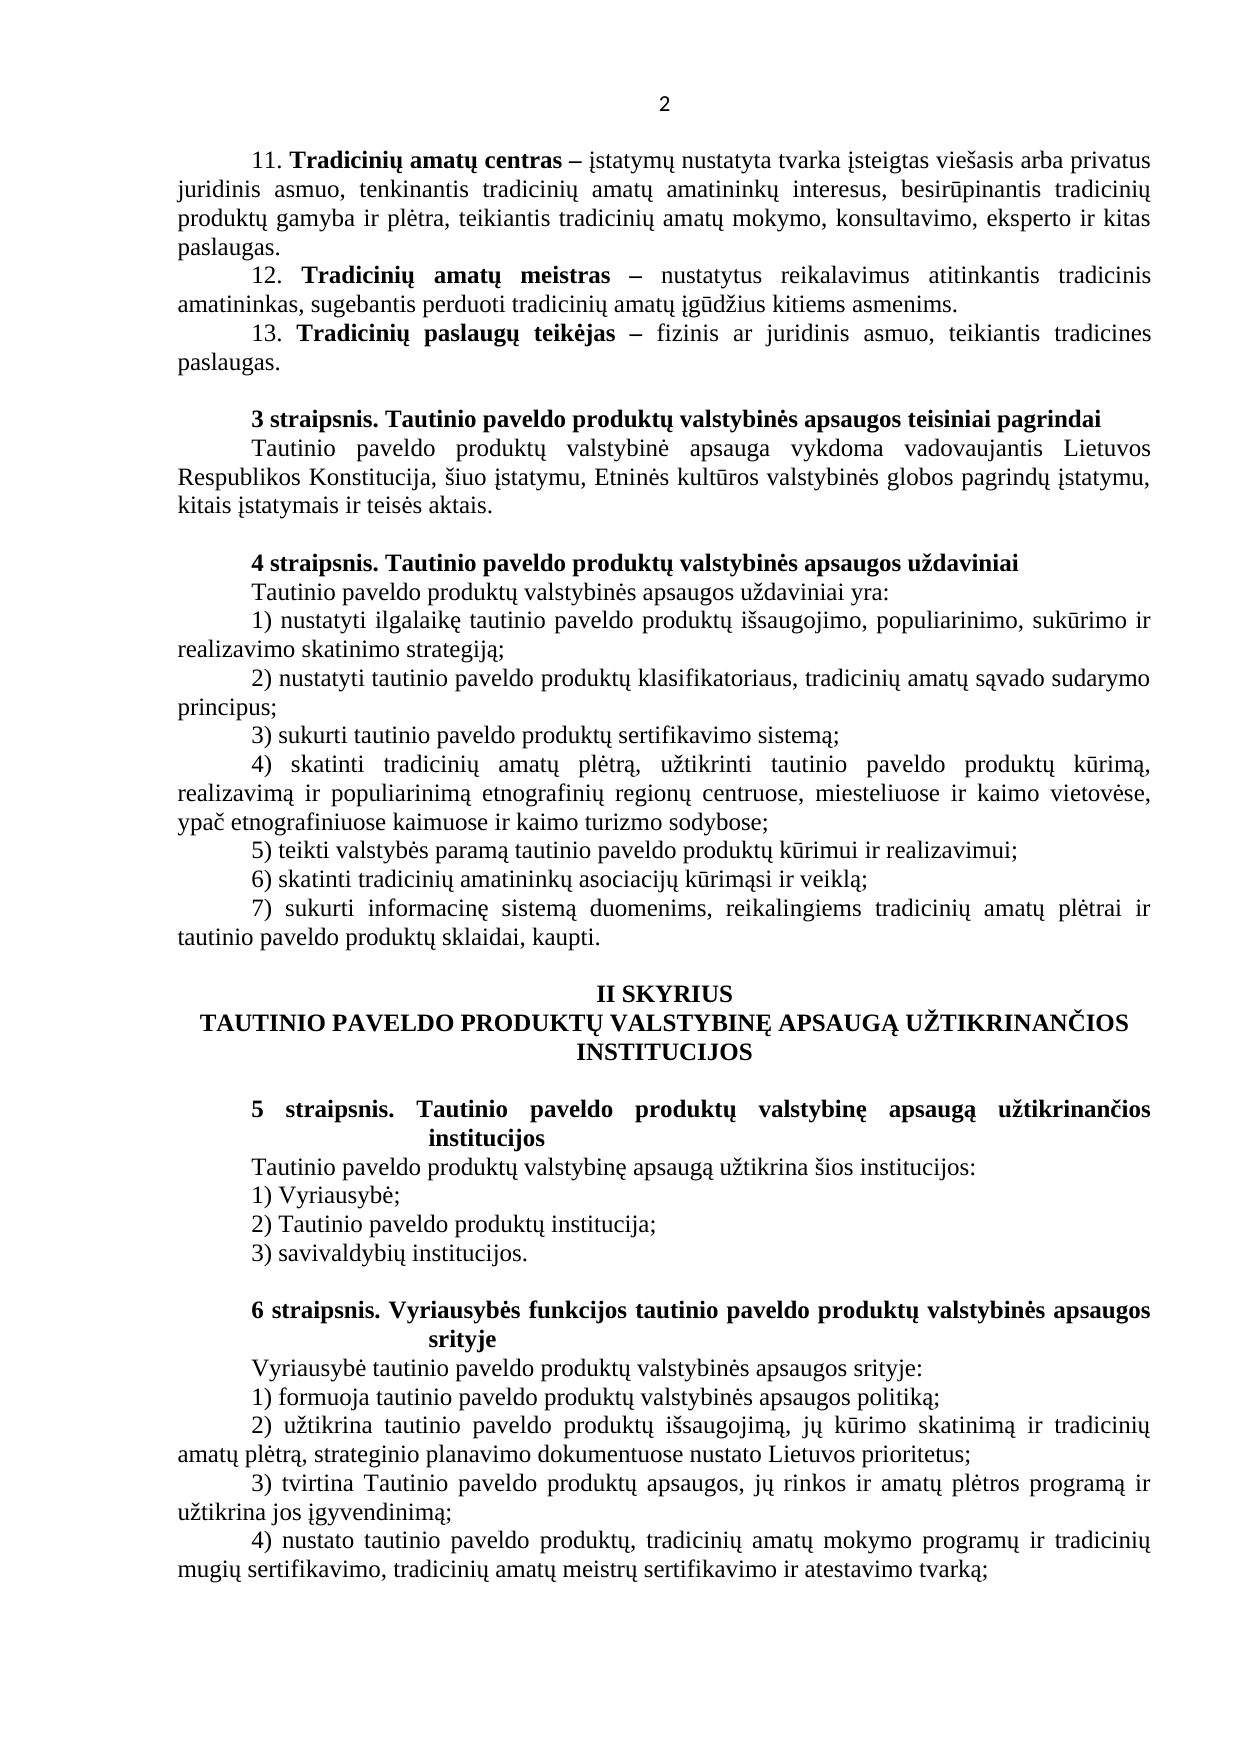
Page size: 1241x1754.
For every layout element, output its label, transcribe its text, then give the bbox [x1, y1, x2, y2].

text 1) formuoja tautinio paveldo produktų valstybinės apsaugos politiką; [177, 1382, 1152, 1410]
text 11. Tradicinių amatų centras – įstatymų nustatyta tvarka įsteigtas viešasis arba privatus juridinis asmuo, tenkinantis tradicinių amatų amatininkų interesus, besirūpinantis tradicinių produktų gamyba ir plėtra, teikiantis tradicinių amatų mokymo, konsultavimo, eksperto ir kitas paslaugas. [177, 145, 1152, 260]
text 6) skatinti tradicinių amatininkų asociacijų kūrimąsi ir veiklą; [177, 864, 1152, 893]
text II SKYRIUS [177, 979, 1152, 1008]
text 6 straipsnis. Vyriausybės funkcijos tautinio paveldo produktų valstybinės apsaugos srityje [251, 1295, 1152, 1353]
text 2) nustatyti tautinio paveldo produktų klasifikatoriaus, tradicinių amatų sąvado sudarymo principus; [177, 663, 1152, 720]
text 4 straipsnis. Tautinio paveldo produktų valstybinės apsaugos uždaviniai [177, 548, 1152, 577]
text 3) sukurti tautinio paveldo produktų sertifikavimo sistemą; [177, 720, 1152, 749]
text 1) nustatyti ilgalaikę tautinio paveldo produktų išsaugojimo, populiarinimo, sukūrimo ir realizavimo skatinimo strategiją; [177, 605, 1152, 663]
text 2) Tautinio paveldo produktų institucija; [177, 1209, 1152, 1238]
text Tautinio paveldo produktų valstybinės apsaugos uždaviniai yra: [177, 577, 1152, 605]
text 2) užtikrina tautinio paveldo produktų išsaugojimą, jų kūrimo skatinimą ir tradicinių amatų plėtrą, strateginio planavimo dokumentuose nustato Lietuvos prioritetus; [177, 1410, 1152, 1468]
text 4) skatinti tradicinių amatų plėtrą, užtikrinti tautinio paveldo produktų kūrimą, realizavimą ir populiarinimą etnografinių regionų centruose, miesteliuose ir kaimo vietovėse, ypač etnografiniuose kaimuose ir kaimo turizmo sodybose; [177, 749, 1152, 835]
text 1) Vyriausybė; [177, 1180, 1152, 1209]
text Tautinio paveldo produktų valstybinę apsaugą užtikrina šios institucijos: [177, 1152, 1152, 1180]
text 5 straipsnis. Tautinio paveldo produktų valstybinę apsaugą užtikrinančios institucijos [251, 1094, 1152, 1152]
text Tautinio paveldo produktų valstybinė apsauga vykdoma vadovaujantis Lietuvos Respublikos Konstitucija, šiuo įstatymu, Etninės kultūros valstybinės globos pagrindų įstatymu, kitais įstatymais ir teisės aktais. [177, 433, 1152, 519]
text 3 straipsnis. Tautinio paveldo produktų valstybinės apsaugos teisiniai pagrindai [177, 404, 1152, 433]
text 12. Tradicinių amatų meistras – nustatytus reikalavimus atitinkantis tradicinis amatininkas, sugebantis perduoti tradicinių amatų įgūdžius kitiems asmenims. [177, 260, 1152, 318]
text 4) nustato tautinio paveldo produktų, tradicinių amatų mokymo programų ir tradicinių mugių sertifikavimo, tradicinių amatų meistrų sertifikavimo ir atestavimo tvarką; [177, 1525, 1152, 1583]
text 5) teikti valstybės paramą tautinio paveldo produktų kūrimui ir realizavimui; [177, 835, 1152, 864]
text Vyriausybė tautinio paveldo produktų valstybinės apsaugos srityje: [177, 1353, 1152, 1382]
text 13. Tradicinių paslaugų teikėjas – fizinis ar juridinis asmuo, teikiantis tradicines paslaugas. [177, 318, 1152, 375]
text 3) savivaldybių institucijos. [177, 1238, 1152, 1267]
text 7) sukurti informacinę sistemą duomenims, reikalingiems tradicinių amatų plėtrai ir tautinio paveldo produktų sklaidai, kaupti. [177, 893, 1152, 950]
text TAUTINIO PAVELDO PRODUKTŲ VALSTYBINĘ APSAUGĄ UŽTIKRINANČIOS INSTITUCIJOS [177, 1008, 1152, 1065]
text 3) tvirtina Tautinio paveldo produktų apsaugos, jų rinkos ir amatų plėtros programą ir užtikrina jos įgyvendinimą; [177, 1468, 1152, 1525]
